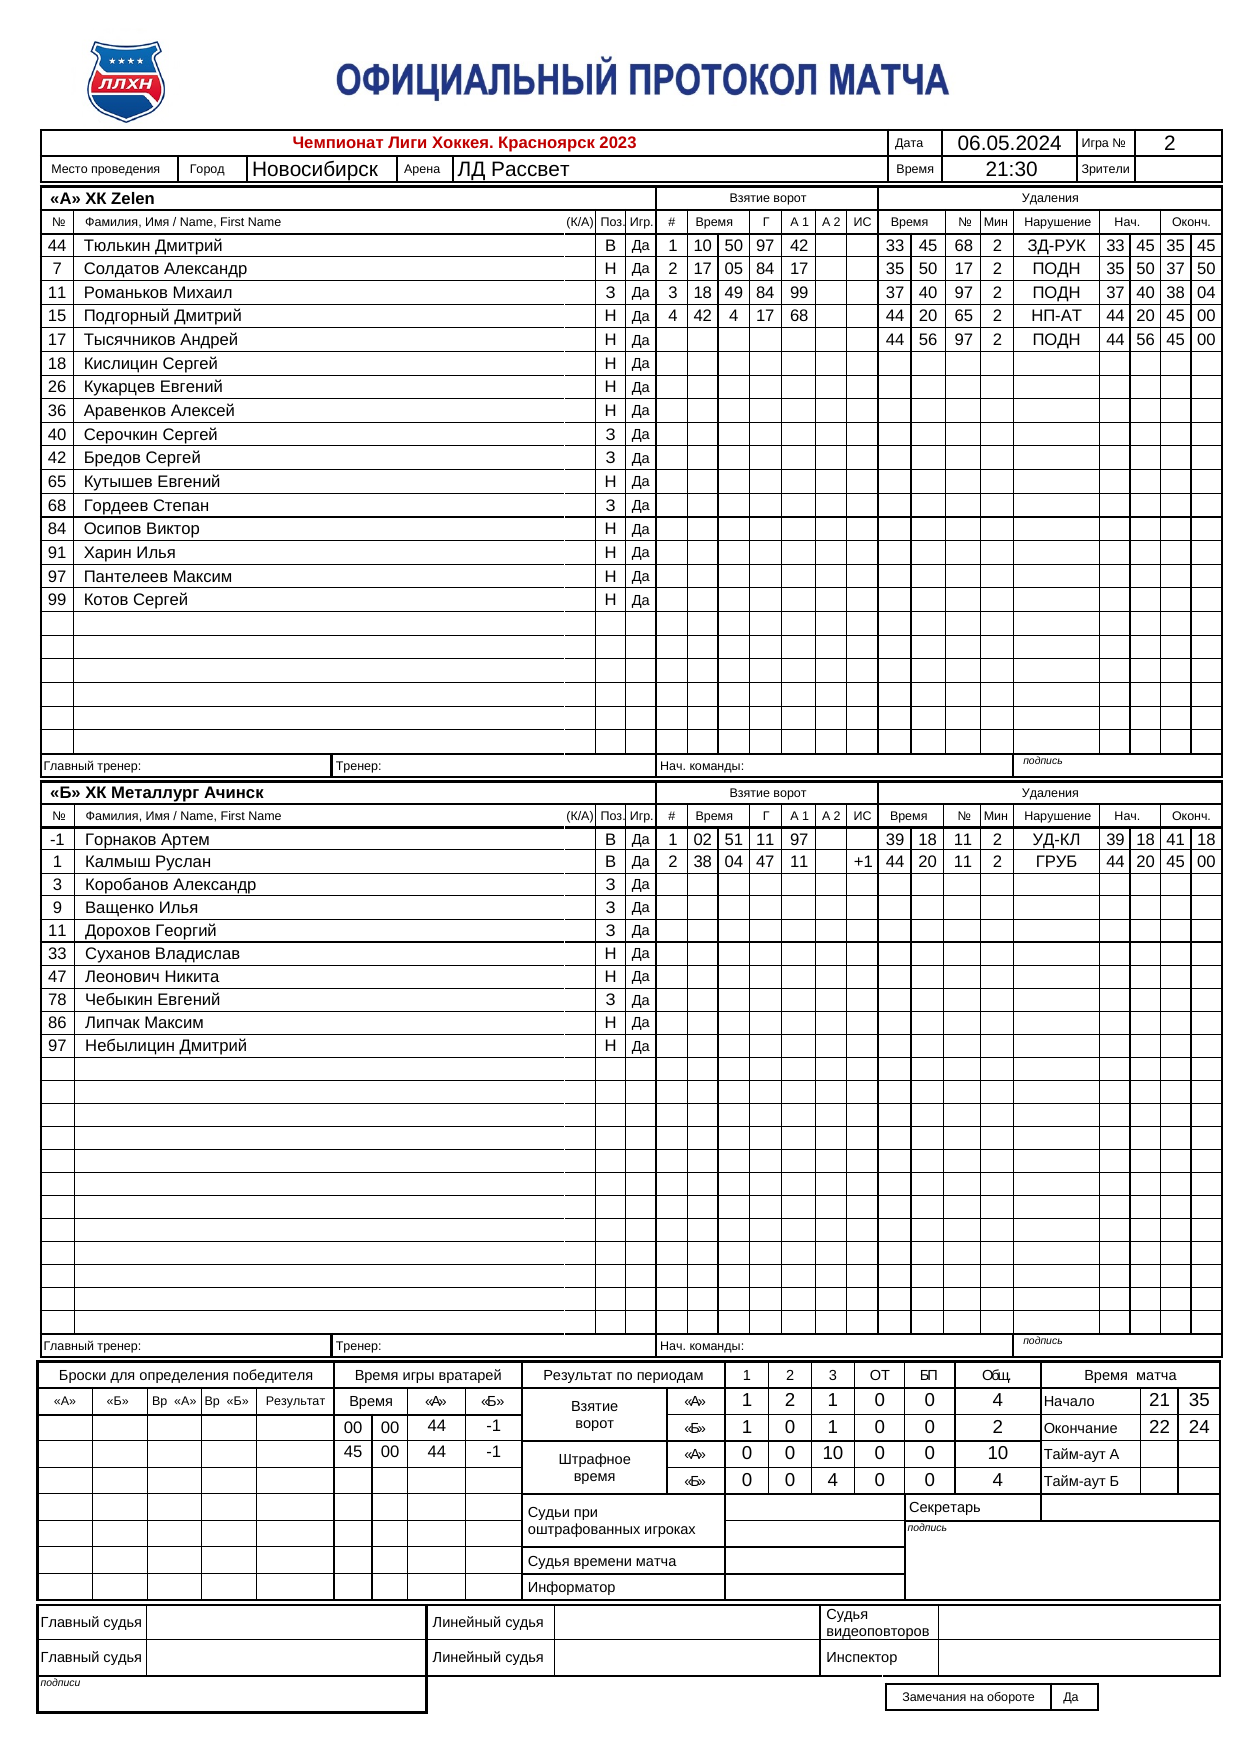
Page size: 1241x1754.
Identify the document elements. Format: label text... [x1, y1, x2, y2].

table_cell 50 [912, 257, 945, 280]
table_cell [944, 1035, 980, 1057]
table_cell 2 [657, 257, 687, 280]
table_cell [202, 1416, 256, 1440]
table_cell [565, 874, 595, 895]
table_cell [688, 494, 717, 516]
table_cell 4 [956, 1468, 1040, 1493]
table_cell 00 [1192, 305, 1221, 327]
table_cell [981, 1127, 1013, 1149]
table_cell [719, 1012, 749, 1033]
table_cell [565, 235, 595, 256]
table_cell А 2 [816, 211, 846, 233]
table_cell З [596, 281, 625, 303]
table_cell 44 [879, 328, 910, 351]
table_cell З [596, 896, 625, 918]
table_cell [719, 399, 749, 422]
table_cell [816, 1242, 846, 1264]
table_cell [1192, 1104, 1221, 1126]
table_cell Линейный судья [428, 1606, 554, 1639]
table_cell Бредов Сергей [74, 446, 564, 469]
table_cell [466, 1494, 521, 1520]
table_cell [75, 1311, 564, 1333]
table_cell [408, 1574, 465, 1599]
table_cell [944, 1173, 980, 1195]
table_cell Да [626, 281, 655, 303]
table_cell [847, 1173, 877, 1195]
table_cell «Б » [466, 1389, 521, 1413]
table_cell [1100, 730, 1129, 753]
table_header «Б» ХК Металлург Ачинск [42, 783, 655, 803]
table_header 2 [769, 1363, 811, 1387]
table_cell [879, 1288, 910, 1310]
table_cell -1 [466, 1441, 521, 1467]
table_cell 1 [726, 1389, 768, 1413]
table_cell [816, 376, 846, 398]
table_cell [1192, 423, 1221, 445]
table_cell [944, 1219, 980, 1241]
table_cell [879, 707, 910, 729]
table_cell [1100, 1288, 1129, 1310]
table_cell [816, 896, 846, 918]
table_cell [879, 399, 910, 422]
table_cell Леонович Никита [75, 966, 564, 987]
table_cell [816, 1127, 846, 1149]
table_cell Нач. [1100, 211, 1160, 233]
table_cell -1 [42, 829, 74, 849]
table_cell 42 [42, 446, 73, 469]
table_cell [1192, 565, 1221, 587]
table_cell [1100, 612, 1129, 634]
table_cell [565, 829, 595, 849]
table_cell 38 [688, 850, 717, 872]
table_cell [257, 1547, 333, 1573]
table_cell [944, 1058, 980, 1079]
table_cell [981, 1081, 1013, 1103]
table_cell [750, 612, 781, 634]
table_cell «Б» [93, 1389, 147, 1413]
table_cell [719, 494, 749, 516]
table_cell [912, 565, 945, 587]
table_cell 3 [42, 874, 74, 895]
table_cell [847, 305, 877, 327]
table_cell ИС [847, 211, 877, 233]
table_cell [1014, 896, 1099, 918]
table_header 06.05.2024 [943, 131, 1076, 155]
table_cell [596, 1081, 625, 1103]
table_cell [1192, 1219, 1221, 1241]
table_cell [1192, 1150, 1221, 1172]
table_cell [565, 1081, 595, 1103]
table_cell [373, 1521, 407, 1546]
table_cell [981, 612, 1013, 634]
table_cell [879, 896, 910, 918]
table_cell 00 [335, 1416, 371, 1440]
table_cell [946, 352, 980, 374]
table_cell [565, 352, 595, 374]
table_cell [657, 659, 687, 682]
table_cell [1192, 1127, 1221, 1149]
table_cell Да [626, 1035, 655, 1057]
table_cell [688, 989, 717, 1011]
table_cell 84 [42, 518, 73, 540]
table_cell [782, 1173, 815, 1195]
table_cell [1100, 399, 1129, 422]
table_cell [1161, 376, 1190, 398]
table_cell [1014, 874, 1099, 895]
table_cell «А» [668, 1442, 724, 1467]
table_cell [1131, 1104, 1160, 1126]
table_cell [626, 1173, 655, 1195]
table_cell [657, 896, 687, 918]
table_cell [847, 707, 877, 729]
table_cell 56 [1131, 328, 1160, 351]
table_cell [202, 1574, 256, 1599]
table_cell [1192, 874, 1221, 895]
table_cell [1100, 1219, 1129, 1241]
table_cell [565, 281, 595, 303]
table_cell [1100, 376, 1129, 398]
table_cell [946, 588, 980, 611]
table_cell ПОДН [1014, 257, 1099, 280]
table_cell [879, 1012, 910, 1033]
table_cell ПОДН [1014, 328, 1099, 351]
table_cell [879, 470, 910, 493]
table_cell Оконч. [1161, 211, 1221, 233]
table_cell [981, 588, 1013, 611]
table_cell [879, 1035, 910, 1057]
table_header Взятие ворот [657, 188, 877, 209]
table_cell [750, 1311, 781, 1333]
table_cell [816, 1012, 846, 1033]
table_cell [944, 874, 980, 895]
table_cell [1131, 541, 1160, 564]
table_cell [1014, 1265, 1099, 1287]
table_cell Н [596, 966, 625, 987]
table_cell [750, 352, 781, 374]
table_cell [847, 1196, 877, 1218]
table_cell [847, 399, 877, 422]
table_cell 0 [905, 1415, 954, 1440]
table_cell «А» [39, 1389, 92, 1413]
table_cell [335, 1574, 371, 1599]
table_cell [1100, 446, 1129, 469]
table_cell [782, 541, 815, 564]
table_cell [1192, 1311, 1221, 1333]
table_cell [981, 943, 1013, 964]
table_cell [257, 1468, 333, 1493]
table_header Да [1052, 1685, 1097, 1709]
table_cell [1131, 423, 1160, 445]
table_cell [912, 1104, 943, 1126]
table_cell [1014, 494, 1099, 516]
table_cell 10 [688, 235, 717, 256]
table_cell [657, 1265, 687, 1287]
table_cell [750, 1265, 781, 1287]
table_cell [946, 518, 980, 540]
table_cell [816, 683, 846, 706]
table_cell [816, 659, 846, 682]
table_cell [816, 399, 846, 422]
table_cell Аравенков Алексей [74, 399, 564, 422]
table_cell 49 [719, 281, 749, 303]
table_cell [719, 518, 749, 540]
table_cell [408, 1547, 465, 1573]
table_cell # [657, 805, 687, 826]
table_cell [148, 1416, 201, 1440]
table_cell [1014, 1150, 1099, 1172]
table_cell В [596, 829, 625, 849]
table_cell [750, 636, 781, 658]
table_cell [75, 1265, 564, 1287]
table_cell Романьков Михаил [74, 281, 564, 303]
table_cell [75, 1242, 564, 1264]
table_header Броски для определения победителя [39, 1363, 333, 1387]
table_cell +1 [847, 850, 877, 872]
table_cell [1131, 707, 1160, 729]
table_cell [782, 1219, 815, 1241]
table_cell 97 [946, 328, 980, 351]
table_cell [750, 328, 781, 351]
table_cell [596, 1288, 625, 1310]
table_cell [626, 1150, 655, 1172]
table_cell [1161, 1288, 1190, 1310]
table_cell В [596, 235, 625, 256]
table_cell ЛД Рассвет [454, 157, 887, 181]
table_cell [912, 1265, 943, 1287]
table_cell [782, 494, 815, 516]
table_cell [719, 707, 749, 729]
table_cell [148, 1468, 201, 1493]
table_cell Подгорный Дмитрий [74, 305, 564, 327]
table_cell [782, 1150, 815, 1172]
table_cell Игр. [626, 211, 655, 233]
table_cell [750, 565, 781, 587]
table_cell [847, 829, 877, 849]
table_cell [946, 730, 980, 753]
table_cell [202, 1521, 256, 1546]
table_cell 18 [42, 352, 73, 374]
table_cell [782, 565, 815, 587]
table_cell [565, 896, 595, 918]
table_cell [202, 1441, 256, 1467]
table_cell [75, 1173, 564, 1195]
table_cell [626, 1127, 655, 1149]
table_header Время игры вратарей [335, 1363, 521, 1387]
table_cell [1014, 565, 1099, 587]
table_cell [719, 1104, 749, 1126]
table_cell 37 [1161, 257, 1190, 280]
table_cell (К/А) [565, 805, 595, 826]
table_cell # [657, 211, 687, 233]
table_cell Ващенко Илья [75, 896, 564, 918]
table_cell [912, 730, 945, 753]
table_cell Н [596, 328, 625, 351]
table_cell [1014, 683, 1099, 706]
table_cell Н [596, 257, 625, 280]
table_cell [626, 1311, 655, 1333]
table_cell [981, 518, 1013, 540]
table_cell [626, 1242, 655, 1264]
table_cell [1014, 730, 1099, 753]
table_cell 44 [1100, 305, 1129, 327]
table_cell [565, 659, 595, 682]
table_cell [847, 1127, 877, 1149]
table_cell [1100, 966, 1129, 987]
table_cell [981, 966, 1013, 987]
table_cell [1100, 541, 1129, 564]
table_cell [428, 1677, 882, 1711]
table_cell 20 [912, 305, 945, 327]
table_cell [719, 1196, 749, 1218]
table_cell 11 [750, 829, 781, 849]
table_cell [782, 376, 815, 398]
table_cell 02 [688, 829, 717, 849]
table_cell [912, 636, 945, 658]
table_cell Главный судья [39, 1640, 146, 1675]
table_cell [1192, 636, 1221, 658]
table_cell Пантелеев Максим [74, 565, 564, 587]
table_header 1 [726, 1363, 768, 1387]
table_header 3 [812, 1363, 854, 1387]
table_cell [565, 1058, 595, 1079]
table_cell [912, 1288, 943, 1310]
table_cell [719, 565, 749, 587]
table_cell 00 [1192, 328, 1221, 351]
table_cell 97 [42, 1035, 74, 1057]
table_cell 99 [42, 588, 73, 611]
table_cell [981, 1173, 1013, 1195]
table_cell 2 [981, 281, 1013, 303]
table_header Результат по периодам [523, 1363, 724, 1387]
table_cell [847, 328, 877, 351]
table_cell [1161, 1242, 1190, 1264]
table_cell Тренер: [333, 1335, 655, 1356]
table_cell [944, 966, 980, 987]
table_cell [912, 1012, 943, 1033]
table_cell [626, 659, 655, 682]
table_cell [912, 1127, 943, 1149]
table_cell [1192, 612, 1221, 634]
table_cell [1131, 636, 1160, 658]
table_cell 99 [782, 281, 815, 303]
table_cell [626, 636, 655, 658]
table_cell [657, 328, 687, 351]
table_cell [565, 328, 595, 351]
table_cell [847, 1081, 877, 1103]
table_cell [981, 920, 1013, 941]
table_cell [1192, 352, 1221, 374]
table_cell [657, 1150, 687, 1172]
table_cell [1141, 1468, 1177, 1493]
table_cell [74, 659, 564, 682]
table_cell [555, 1640, 819, 1675]
table_cell [981, 423, 1013, 445]
table_cell 56 [912, 328, 945, 351]
table_cell Главный тренер: [42, 1335, 330, 1356]
table_cell [1014, 1288, 1099, 1310]
table_cell [1131, 1081, 1160, 1103]
table_cell [981, 659, 1013, 682]
table_cell 11 [782, 850, 815, 872]
table_cell [847, 1311, 877, 1333]
table_cell [565, 305, 595, 327]
table_cell [1161, 588, 1190, 611]
table_cell [847, 1012, 877, 1033]
table_cell [816, 352, 846, 374]
table_cell [847, 446, 877, 469]
table_cell [42, 1127, 74, 1149]
table_cell [847, 874, 877, 895]
table_cell 11 [42, 281, 73, 303]
table_cell 44 [42, 235, 73, 256]
table_cell [148, 1494, 201, 1520]
table_cell [1100, 659, 1129, 682]
table_cell [719, 730, 749, 753]
table_cell [946, 636, 980, 658]
table_cell [1161, 659, 1190, 682]
table_cell [946, 470, 980, 493]
table_cell [750, 966, 781, 987]
table_cell [1014, 1173, 1099, 1195]
table_cell [688, 518, 717, 540]
table_cell [148, 1521, 201, 1546]
table_cell УД-КЛ [1014, 829, 1099, 849]
table_cell [981, 1196, 1013, 1218]
table_cell [1131, 518, 1160, 540]
table_cell 38 [1161, 281, 1190, 303]
table_cell 18 [1192, 829, 1221, 849]
table_cell [1161, 896, 1190, 918]
table_cell 17 [782, 257, 815, 280]
table_cell Да [626, 1012, 655, 1033]
table_cell [1100, 494, 1129, 516]
table_cell [596, 1150, 625, 1172]
table_cell [912, 707, 945, 729]
table_cell Горнаков Артем [75, 829, 564, 849]
table_cell [688, 1288, 717, 1310]
table_cell [42, 1058, 74, 1079]
table_cell [1192, 943, 1221, 964]
table_cell [946, 683, 980, 706]
table_cell [981, 730, 1013, 753]
table_cell [1131, 470, 1160, 493]
table_cell Линейный судья [428, 1640, 554, 1675]
table_cell Н [596, 1012, 625, 1033]
table_cell [1192, 1081, 1221, 1103]
table_cell [816, 1058, 846, 1079]
table_cell [596, 1219, 625, 1241]
table_cell [42, 1196, 74, 1218]
table_cell [981, 874, 1013, 895]
table_cell Время [688, 805, 749, 826]
table_cell [596, 612, 625, 634]
table_cell [939, 1606, 1219, 1639]
table_cell [1014, 659, 1099, 682]
table_cell [1131, 446, 1160, 469]
table_cell 45 [1161, 850, 1190, 872]
table_cell [750, 518, 781, 540]
table_cell [148, 1441, 201, 1467]
table_cell Фамилия, Имя / Name, First Name [75, 805, 565, 826]
table_cell [657, 1219, 687, 1241]
table_cell [565, 376, 595, 398]
table_cell [626, 1196, 655, 1218]
table_cell 11 [944, 829, 980, 849]
table_cell [688, 1127, 717, 1149]
table_cell «Б» [668, 1468, 724, 1493]
table_cell [565, 920, 595, 941]
table_cell 2 [956, 1415, 1040, 1440]
table_cell [1100, 1196, 1129, 1218]
table_cell [750, 423, 781, 445]
table_cell [657, 730, 687, 753]
table_cell Информатор [523, 1575, 724, 1599]
table_cell Поз. [596, 805, 625, 826]
table_cell [596, 659, 625, 682]
table_cell Нач. команды: [657, 1335, 1012, 1356]
table_cell [719, 636, 749, 658]
table_cell Н [596, 518, 625, 540]
table_cell Да [626, 829, 655, 849]
table_cell [688, 423, 717, 445]
table_cell [750, 707, 781, 729]
table_cell [657, 920, 687, 941]
table_cell [816, 874, 846, 895]
table_cell [879, 1265, 910, 1287]
table_cell подпись [1014, 1335, 1221, 1356]
table_cell [688, 896, 717, 918]
table_cell [816, 235, 846, 256]
table_cell [944, 1288, 980, 1310]
table_cell [1131, 1127, 1160, 1149]
table_cell [657, 943, 687, 964]
table_cell Штрафное время [523, 1442, 666, 1493]
table_cell [39, 1547, 92, 1573]
table_cell [596, 1311, 625, 1333]
table_cell [148, 1547, 201, 1573]
table_header «А» ХК Zelen [42, 188, 655, 209]
table_cell [847, 376, 877, 398]
table_cell [657, 707, 687, 729]
table_cell [688, 707, 717, 729]
table_cell [782, 730, 815, 753]
table_cell [596, 1196, 625, 1218]
table_cell [75, 1150, 564, 1172]
table_cell [816, 920, 846, 941]
table_cell [1136, 157, 1221, 181]
table_cell [879, 1219, 910, 1241]
table_cell подпись [906, 1522, 1219, 1599]
table_cell 35 [1179, 1389, 1219, 1413]
table_cell [1100, 1058, 1129, 1079]
table_cell [1100, 1173, 1129, 1195]
table_cell [719, 541, 749, 564]
table_cell 47 [42, 966, 74, 987]
table_cell [847, 1035, 877, 1057]
table_cell 2 [981, 829, 1013, 849]
table_cell 26 [42, 376, 73, 398]
table_cell 0 [855, 1415, 904, 1440]
table_cell [688, 541, 717, 564]
table_cell [782, 1127, 815, 1149]
table_cell [981, 1288, 1013, 1310]
table_cell А 1 [782, 211, 815, 233]
table_cell Да [626, 305, 655, 327]
table_cell [202, 1468, 256, 1493]
table_cell -1 [466, 1416, 521, 1440]
table_cell [782, 446, 815, 469]
table_cell [39, 1468, 92, 1493]
table_cell [202, 1547, 256, 1573]
table_cell [657, 1127, 687, 1149]
table_cell 84 [750, 281, 781, 303]
table_cell [42, 683, 73, 706]
table_cell [981, 1012, 1013, 1033]
table_cell [719, 1035, 749, 1057]
table_cell [981, 541, 1013, 564]
table_cell [565, 943, 595, 964]
table_cell [1161, 730, 1190, 753]
table_cell Да [626, 989, 655, 1011]
table_cell [946, 446, 980, 469]
table_cell [373, 1494, 407, 1520]
table_cell [1014, 920, 1099, 941]
table_cell [726, 1521, 904, 1546]
table_cell [750, 1150, 781, 1172]
table_cell [782, 636, 815, 658]
table_cell подписи [39, 1677, 425, 1711]
table_cell [657, 423, 687, 445]
table_cell [879, 494, 910, 516]
table_cell [688, 352, 717, 374]
table_cell 47 [750, 850, 781, 872]
table_cell [596, 1173, 625, 1195]
table_cell [981, 446, 1013, 469]
table_cell [565, 1012, 595, 1033]
table_cell [657, 612, 687, 634]
table_cell Да [626, 423, 655, 445]
table_cell [912, 896, 943, 918]
table_cell [847, 943, 877, 964]
table_cell 42 [688, 305, 717, 327]
table_cell [816, 257, 846, 280]
table_cell [981, 352, 1013, 374]
table_cell [657, 1311, 687, 1333]
table_cell [596, 1265, 625, 1287]
table_cell [879, 683, 910, 706]
table_cell [1131, 659, 1160, 682]
table_cell [596, 707, 625, 729]
table_cell [1161, 920, 1190, 941]
table_cell № [42, 805, 74, 826]
table_cell [782, 352, 815, 374]
table_cell 24 [1179, 1415, 1219, 1440]
table_cell [596, 1242, 625, 1264]
table_cell [42, 1311, 74, 1333]
table_cell [657, 1288, 687, 1310]
table_cell 2 [981, 305, 1013, 327]
table_cell [847, 423, 877, 445]
table_cell [719, 966, 749, 987]
table_cell [1161, 541, 1190, 564]
table_cell [719, 1219, 749, 1241]
table_cell Гордеев Степан [74, 494, 564, 516]
table_cell Да [626, 352, 655, 374]
table_cell [596, 730, 625, 753]
table_cell [750, 1127, 781, 1149]
table_cell [750, 896, 781, 918]
table_cell [74, 612, 564, 634]
table_cell [1100, 518, 1129, 540]
table_cell [565, 612, 595, 634]
table_cell [750, 1035, 781, 1057]
table_cell 0 [769, 1442, 811, 1467]
table_cell [750, 446, 781, 469]
table_cell 44 [1100, 850, 1129, 872]
table_cell Котов Сергей [74, 588, 564, 611]
table_cell [1131, 966, 1160, 987]
table_cell [750, 1104, 781, 1126]
table_cell [1014, 1081, 1099, 1103]
table_cell [688, 399, 717, 422]
table_cell [1192, 1288, 1221, 1310]
table_cell Да [626, 257, 655, 280]
table_cell Фамилия, Имя / Name, First Name [74, 211, 565, 233]
table_cell [408, 1494, 465, 1520]
table_cell [657, 1035, 687, 1057]
table_cell [750, 376, 781, 398]
table_cell [688, 1219, 717, 1241]
table_cell 37 [879, 281, 910, 303]
table_cell [912, 352, 945, 374]
table_cell Н [596, 305, 625, 327]
table_cell 4 [812, 1468, 854, 1493]
table_cell [750, 943, 781, 964]
table_cell [816, 829, 846, 849]
table_cell [408, 1521, 465, 1546]
table_cell 1 [657, 235, 687, 256]
table_cell [847, 588, 877, 611]
table_cell [1131, 612, 1160, 634]
table_cell Игр. [626, 805, 655, 826]
table_cell 21:30 [943, 157, 1076, 181]
table_cell [847, 920, 877, 941]
table_cell 45 [912, 235, 945, 256]
table_cell [782, 874, 815, 895]
table_cell 00 [1192, 850, 1221, 872]
table_cell [1131, 1311, 1160, 1333]
table_cell [1014, 612, 1099, 634]
table_cell [688, 1012, 717, 1033]
table_cell [42, 707, 73, 729]
table_cell [1161, 636, 1190, 658]
table_cell Да [626, 470, 655, 493]
table_cell [944, 1012, 980, 1033]
table_cell 68 [42, 494, 73, 516]
table_cell З [596, 446, 625, 469]
table_cell Н [596, 352, 625, 374]
table_cell [981, 494, 1013, 516]
table_header Игра № [1078, 131, 1134, 155]
table_cell [1100, 707, 1129, 729]
table_cell 1 [726, 1415, 768, 1440]
table_cell [816, 943, 846, 964]
table_cell Суханов Владислав [75, 943, 564, 964]
table_cell Осипов Виктор [74, 518, 564, 540]
table_cell [596, 683, 625, 706]
table_cell [879, 565, 910, 587]
table_cell Г [750, 805, 781, 826]
table_cell [981, 636, 1013, 658]
table_cell Инспектор [821, 1640, 938, 1675]
table_cell [1131, 874, 1160, 895]
table_cell [1192, 730, 1221, 753]
table_cell [981, 683, 1013, 706]
table_cell [1131, 1012, 1160, 1033]
table_cell [1161, 1265, 1190, 1287]
table_cell [1192, 1035, 1221, 1057]
table_cell [657, 636, 687, 658]
table_cell [1192, 518, 1221, 540]
table_cell [750, 399, 781, 422]
table_cell [1100, 874, 1129, 895]
table_cell [944, 1265, 980, 1287]
table_cell [1100, 565, 1129, 587]
table_cell [1131, 730, 1160, 753]
table_cell [93, 1574, 147, 1599]
table_cell [42, 1081, 74, 1103]
table_cell Результат [257, 1389, 333, 1413]
table_cell [719, 1127, 749, 1149]
table_cell [981, 707, 1013, 729]
table_cell Кислицин Сергей [74, 352, 564, 374]
table_cell [750, 1219, 781, 1241]
table_cell 11 [42, 920, 74, 941]
table_cell 45 [1161, 305, 1190, 327]
table_cell [816, 1104, 846, 1126]
table_cell [688, 1196, 717, 1218]
table_cell [688, 376, 717, 398]
table_cell [466, 1521, 521, 1546]
table_cell [93, 1441, 147, 1467]
table_cell [847, 541, 877, 564]
table_cell 1 [812, 1415, 854, 1440]
table_cell [657, 874, 687, 895]
table_cell ИС [847, 805, 877, 826]
table_cell [335, 1547, 371, 1573]
table_cell [74, 636, 564, 658]
table_cell [719, 328, 749, 351]
table_cell [1014, 1196, 1099, 1218]
table_cell [1179, 1441, 1219, 1467]
table_cell Небылицин Дмитрий [75, 1035, 564, 1057]
table_cell [688, 1265, 717, 1287]
table_cell «А» [668, 1389, 724, 1413]
table_cell [944, 1196, 980, 1218]
table_cell [816, 989, 846, 1011]
table_cell [657, 989, 687, 1011]
table_cell [719, 446, 749, 469]
table_cell З [596, 989, 625, 1011]
table_cell 0 [855, 1389, 904, 1413]
table_cell [1161, 1173, 1190, 1195]
table_cell Да [626, 235, 655, 256]
table_cell [719, 376, 749, 398]
table_cell 15 [42, 305, 73, 327]
table_cell [847, 966, 877, 987]
table_cell [719, 896, 749, 918]
table_cell [816, 470, 846, 493]
table_cell [981, 1035, 1013, 1057]
table_cell [626, 683, 655, 706]
table_cell [565, 683, 595, 706]
table_cell 9 [42, 896, 74, 918]
table_cell 4 [719, 305, 749, 327]
table_cell Да [626, 565, 655, 587]
table_cell Место проведения [42, 157, 177, 181]
table_cell [93, 1416, 147, 1440]
table_cell ГРУБ [1014, 850, 1099, 872]
table_cell [1100, 1012, 1129, 1033]
table_cell [1100, 1265, 1129, 1287]
table_cell [719, 1058, 749, 1079]
table_cell [1161, 943, 1190, 964]
table_cell [816, 1196, 846, 1218]
table_cell 00 [373, 1416, 407, 1440]
table_cell [719, 1242, 749, 1264]
table_cell [879, 636, 910, 658]
table_cell [688, 1242, 717, 1264]
table_cell [688, 1173, 717, 1195]
table_cell 1 [657, 829, 687, 849]
table_cell Да [626, 943, 655, 964]
table_cell [946, 423, 980, 445]
table_cell 45 [335, 1441, 371, 1467]
table_cell Чебыкин Евгений [75, 989, 564, 1011]
table_cell [719, 352, 749, 374]
table_cell 2 [981, 850, 1013, 872]
table_cell [782, 920, 815, 941]
table_cell Тысячников Андрей [74, 328, 564, 351]
table_cell [1131, 1219, 1160, 1241]
table_cell [565, 565, 595, 587]
table_cell 65 [946, 305, 980, 327]
table_cell Мин [981, 805, 1013, 826]
table_cell Н [596, 541, 625, 564]
table_cell [147, 1640, 425, 1675]
table_cell [981, 1150, 1013, 1172]
table_cell [1014, 423, 1099, 445]
table_cell [1161, 1058, 1190, 1079]
table_cell [1161, 494, 1190, 516]
table_cell [879, 376, 910, 398]
table_cell 35 [879, 257, 910, 280]
table_cell [1192, 1196, 1221, 1218]
table_cell [847, 1219, 877, 1241]
table_cell 18 [688, 281, 717, 303]
table_cell [688, 565, 717, 587]
table_cell [879, 989, 910, 1011]
table_cell 33 [1100, 235, 1129, 256]
table_cell 97 [42, 565, 73, 587]
table_cell [596, 1058, 625, 1079]
table_cell [626, 707, 655, 729]
table_cell [1161, 1081, 1190, 1103]
table_cell [816, 730, 846, 753]
table_cell [1014, 989, 1099, 1011]
table_cell [1192, 376, 1221, 398]
table_cell [782, 1265, 815, 1287]
table_cell [1014, 352, 1099, 374]
table_cell [565, 1104, 595, 1126]
table_cell Начало [1042, 1389, 1140, 1413]
table_cell [1131, 588, 1160, 611]
table_cell [912, 1081, 943, 1103]
table_cell [1014, 707, 1099, 729]
table_header Удаления [879, 783, 1221, 803]
table_cell 41 [1161, 829, 1190, 849]
table_cell [981, 896, 1013, 918]
table_cell [946, 565, 980, 587]
table_cell [75, 1288, 564, 1310]
table_cell [1161, 399, 1190, 422]
table_cell [879, 423, 910, 445]
table_cell [981, 1104, 1013, 1126]
table_cell [981, 399, 1013, 422]
table_cell Н [596, 943, 625, 964]
table_cell 86 [42, 1012, 74, 1033]
table_cell [1161, 1150, 1190, 1172]
table_cell [1100, 1127, 1129, 1149]
table_cell [946, 612, 980, 634]
table_cell [782, 966, 815, 987]
table_cell 40 [912, 281, 945, 303]
table_cell [944, 1104, 980, 1126]
table_cell 78 [42, 989, 74, 1011]
table_header Дата [889, 131, 941, 155]
table_cell 84 [750, 257, 781, 280]
table_cell [1100, 943, 1129, 964]
table_cell Н [596, 470, 625, 493]
table_cell З [596, 494, 625, 516]
table_cell [466, 1574, 521, 1599]
table_cell В [596, 850, 625, 872]
table_cell [1141, 1441, 1177, 1467]
table_cell 68 [946, 235, 980, 256]
table_cell [912, 588, 945, 611]
table_cell [657, 1104, 687, 1126]
table_cell [1014, 541, 1099, 564]
table_cell Да [626, 399, 655, 422]
table_cell [782, 1242, 815, 1264]
table_cell [565, 850, 595, 872]
table_cell [1161, 352, 1190, 374]
table_cell [912, 1150, 943, 1172]
table_cell [39, 1521, 92, 1546]
table_cell [782, 1288, 815, 1310]
table_cell [1131, 1242, 1160, 1264]
table_cell [944, 989, 980, 1011]
table_cell [1131, 1288, 1160, 1310]
table_cell [847, 235, 877, 256]
table_cell Да [626, 850, 655, 872]
table_cell [373, 1468, 407, 1493]
table_cell [626, 1104, 655, 1126]
table_cell [879, 541, 910, 564]
table_cell [688, 1104, 717, 1126]
table_cell 0 [905, 1389, 954, 1413]
table_cell 97 [946, 281, 980, 303]
table_cell № [42, 211, 73, 233]
table_cell Да [626, 446, 655, 469]
table_cell 0 [726, 1442, 768, 1467]
table_cell [688, 1081, 717, 1103]
table_cell [847, 494, 877, 516]
table_cell [879, 1311, 910, 1333]
table_cell [39, 1574, 92, 1599]
table_cell [75, 1058, 564, 1079]
table_cell [981, 1242, 1013, 1264]
table_cell [466, 1547, 521, 1573]
table_cell 20 [912, 850, 943, 872]
table_cell [408, 1468, 465, 1493]
table_cell 2 [769, 1389, 811, 1413]
table_cell [1161, 683, 1190, 706]
table_cell [1192, 1265, 1221, 1287]
table_cell [719, 423, 749, 445]
table_cell [657, 541, 687, 564]
table_cell 17 [946, 257, 980, 280]
table_cell [912, 470, 945, 493]
table_cell [626, 730, 655, 753]
table_cell [147, 1606, 425, 1639]
table_cell [688, 966, 717, 987]
table_cell [657, 1081, 687, 1103]
table_cell [565, 1173, 595, 1195]
table_cell [879, 1150, 910, 1172]
table_cell Тайм-аут Б [1042, 1468, 1140, 1493]
table_cell [688, 1150, 717, 1172]
table_cell [1014, 446, 1099, 469]
table_cell [782, 1311, 815, 1333]
table_cell 45 [1131, 235, 1160, 256]
table_cell [816, 1150, 846, 1172]
table_cell [847, 730, 877, 753]
table_cell [657, 376, 687, 398]
table_cell [944, 896, 980, 918]
table_cell Кукарцев Евгений [74, 376, 564, 398]
table_cell А 1 [782, 805, 815, 826]
table_cell [42, 612, 73, 634]
table_header Взятие ворот [657, 783, 877, 803]
table_cell [750, 541, 781, 564]
table_cell [565, 989, 595, 1011]
table_cell [750, 683, 781, 706]
table_cell [816, 636, 846, 658]
table_cell [944, 1081, 980, 1103]
table_cell [148, 1574, 201, 1599]
table_cell Арена [398, 157, 452, 181]
table_cell [879, 1242, 910, 1264]
table_cell [1131, 399, 1160, 422]
table_cell [1131, 683, 1160, 706]
table_cell [626, 1058, 655, 1079]
table_cell 10 [812, 1442, 854, 1467]
table_cell [565, 1150, 595, 1172]
table_cell [719, 1311, 749, 1333]
table_cell [879, 446, 910, 469]
table_cell [1161, 989, 1190, 1011]
table_cell [1161, 446, 1190, 469]
table_cell 0 [769, 1415, 811, 1440]
table_cell [626, 1288, 655, 1310]
table_cell [1100, 588, 1129, 611]
table_cell 4 [956, 1389, 1040, 1413]
table_cell [565, 1288, 595, 1310]
table_cell [726, 1548, 904, 1573]
table_cell [847, 281, 877, 303]
table_cell Серочкин Сергей [74, 423, 564, 445]
table_cell 17 [688, 257, 717, 280]
table_cell [1014, 966, 1099, 987]
table_cell Время [688, 211, 749, 233]
table_cell Да [626, 896, 655, 918]
table_cell [657, 1196, 687, 1218]
table_cell [335, 1521, 371, 1546]
table_cell Мин [981, 211, 1013, 233]
table_cell 1 [42, 850, 74, 872]
table_cell 40 [1131, 281, 1160, 303]
table_cell [1192, 588, 1221, 611]
table_cell [565, 257, 595, 280]
table_cell Главный тренер: [42, 755, 330, 776]
table_cell [879, 1173, 910, 1195]
table_cell [93, 1521, 147, 1546]
table_cell 20 [1131, 305, 1160, 327]
table_cell [39, 1494, 92, 1520]
table_cell Секретарь [906, 1495, 1040, 1520]
table_cell [912, 920, 943, 941]
table_cell [816, 565, 846, 587]
table_cell [626, 1265, 655, 1287]
table_cell 44 [408, 1416, 465, 1440]
table_cell [981, 1058, 1013, 1079]
table_cell [847, 1288, 877, 1310]
table_cell Вр «Б» [202, 1389, 256, 1413]
table_cell 65 [42, 470, 73, 493]
table_cell [42, 1242, 74, 1264]
table_cell [1100, 683, 1129, 706]
table_cell [42, 636, 73, 658]
table_cell [1100, 1104, 1129, 1126]
table_cell [847, 612, 877, 634]
table_cell [1131, 352, 1160, 374]
table_cell [912, 1311, 943, 1333]
table_cell [879, 659, 910, 682]
table_cell Н [596, 588, 625, 611]
table_header Удаления [879, 188, 1221, 209]
table_cell [657, 518, 687, 540]
table_cell [93, 1494, 147, 1520]
table_cell 7 [42, 257, 73, 280]
table_cell [1192, 1058, 1221, 1079]
table_cell [39, 1416, 92, 1440]
table_cell [750, 1196, 781, 1218]
table_cell Липчак Максим [75, 1012, 564, 1033]
table_cell [688, 470, 717, 493]
table_cell [688, 1058, 717, 1079]
table_cell [657, 1173, 687, 1195]
table_cell [565, 399, 595, 422]
table_cell [657, 399, 687, 422]
table_cell Н [596, 399, 625, 422]
table_cell [816, 1265, 846, 1287]
table_cell [782, 1058, 815, 1079]
table_cell [879, 352, 910, 374]
table_cell [555, 1606, 819, 1639]
table_cell Солдатов Александр [74, 257, 564, 280]
table_cell [565, 1242, 595, 1264]
table_cell Да [626, 328, 655, 351]
table_cell 51 [719, 829, 749, 849]
table_cell [782, 1012, 815, 1033]
table_cell Да [626, 920, 655, 941]
table_cell № [944, 805, 980, 826]
table_cell [1100, 920, 1129, 941]
table_cell [39, 1441, 92, 1467]
table_cell [719, 659, 749, 682]
table_cell [782, 659, 815, 682]
table_cell [879, 966, 910, 987]
table_cell [750, 659, 781, 682]
table_cell [257, 1494, 333, 1520]
table_cell [719, 1173, 749, 1195]
table_cell [946, 494, 980, 516]
table_cell [688, 588, 717, 611]
table_cell [847, 1104, 877, 1126]
table_cell [202, 1494, 256, 1520]
table_cell [912, 612, 945, 634]
table_cell Нарушение [1014, 211, 1099, 233]
table_cell [912, 423, 945, 445]
table_cell [719, 588, 749, 611]
table_cell [565, 1196, 595, 1218]
table_cell [335, 1468, 371, 1493]
table_cell [912, 659, 945, 682]
table_cell [1192, 541, 1221, 564]
table_cell [74, 730, 564, 753]
table_cell [1192, 683, 1221, 706]
table_cell [565, 588, 595, 611]
table_cell [565, 730, 595, 753]
table_cell [981, 1265, 1013, 1287]
table_cell «А» [408, 1389, 465, 1413]
table_cell [782, 518, 815, 540]
table_cell [1192, 896, 1221, 918]
table_cell [912, 989, 943, 1011]
table_cell [816, 1288, 846, 1310]
table_cell [257, 1574, 333, 1599]
table_cell 50 [1131, 257, 1160, 280]
table_cell Да [626, 588, 655, 611]
table_cell [657, 1058, 687, 1079]
table_cell [847, 352, 877, 374]
table_cell Вр «А» [148, 1389, 201, 1413]
table_cell [1192, 659, 1221, 682]
table_cell [782, 612, 815, 634]
table_cell [719, 612, 749, 634]
table_cell [750, 1012, 781, 1033]
table_cell [912, 541, 945, 564]
table_cell [565, 1265, 595, 1287]
table_cell [42, 1288, 74, 1310]
table_cell [912, 518, 945, 540]
table_cell [847, 470, 877, 493]
table_cell [565, 541, 595, 564]
table_cell [1192, 446, 1221, 469]
table_cell НП-АТ [1014, 305, 1099, 327]
table_cell Да [626, 966, 655, 987]
table_cell [816, 966, 846, 987]
table_cell [816, 494, 846, 516]
table_cell [847, 1265, 877, 1287]
table_cell 33 [879, 235, 910, 256]
table_cell 39 [879, 829, 910, 849]
table_cell Судья времени матча [523, 1548, 724, 1573]
table_cell [750, 470, 781, 493]
table_cell [1100, 1150, 1129, 1172]
table_cell [750, 1288, 781, 1310]
table_cell [847, 989, 877, 1011]
table_cell [816, 328, 846, 351]
table_cell [74, 707, 564, 729]
table_cell [1131, 1058, 1160, 1079]
table_cell 2 [657, 850, 687, 872]
table_cell [42, 1150, 74, 1172]
table_cell [1161, 518, 1190, 540]
table_cell [565, 966, 595, 987]
table_cell 04 [719, 850, 749, 872]
table_cell [1131, 920, 1160, 941]
table_cell [565, 1311, 595, 1333]
table_cell [782, 683, 815, 706]
table_cell [257, 1416, 333, 1440]
table_cell № [946, 211, 980, 233]
table_cell [981, 376, 1013, 398]
table_cell [1161, 612, 1190, 634]
table_cell 21 [1141, 1389, 1177, 1413]
table_cell [257, 1441, 333, 1467]
table_cell [1014, 1311, 1099, 1333]
table_header Время матча [1042, 1363, 1219, 1387]
table_cell Н [596, 565, 625, 587]
table_cell 04 [1192, 281, 1221, 303]
table_cell [726, 1575, 904, 1599]
table_cell [75, 1219, 564, 1241]
table_cell [1014, 1104, 1099, 1126]
table_cell 35 [1100, 257, 1129, 280]
table_cell [750, 1242, 781, 1264]
table_cell [981, 989, 1013, 1011]
table_cell [816, 588, 846, 611]
table_cell Нач. команды: [657, 755, 1012, 776]
table_cell 0 [769, 1468, 811, 1493]
table_cell [847, 683, 877, 706]
table_cell [912, 966, 943, 987]
table_cell [816, 541, 846, 564]
table_cell [565, 636, 595, 658]
table_cell [657, 1012, 687, 1033]
table_cell [565, 1219, 595, 1241]
table_cell [42, 1219, 74, 1241]
table_cell [93, 1468, 147, 1493]
table_cell 33 [42, 943, 74, 964]
table_cell [1014, 1012, 1099, 1033]
table_cell Да [626, 494, 655, 516]
table_cell [912, 683, 945, 706]
table_cell 17 [750, 305, 781, 327]
table_cell [847, 1150, 877, 1172]
table_cell [719, 874, 749, 895]
table_cell [75, 1196, 564, 1218]
table_cell [847, 565, 877, 587]
table_cell [1192, 989, 1221, 1011]
table_cell [912, 1242, 943, 1264]
table_cell [782, 1081, 815, 1103]
table_cell [912, 446, 945, 469]
table_cell Главный судья [39, 1606, 146, 1639]
table_cell [816, 1311, 846, 1333]
table_cell [944, 1150, 980, 1172]
table_cell 22 [1141, 1415, 1177, 1440]
table_cell [688, 874, 717, 895]
table_cell [719, 920, 749, 941]
table_cell [1131, 1265, 1160, 1287]
table_cell [657, 446, 687, 469]
table_cell [1099, 1682, 1220, 1711]
table_cell Город [179, 157, 246, 181]
table_cell 50 [719, 235, 749, 256]
table_cell [816, 1081, 846, 1103]
table_cell [1014, 588, 1099, 611]
table_cell З [596, 874, 625, 895]
table_cell З [596, 920, 625, 941]
table_cell Да [626, 541, 655, 564]
table_cell [1161, 1311, 1190, 1333]
table_cell [1014, 518, 1099, 540]
table_cell 4 [657, 305, 687, 327]
table_cell [75, 1127, 564, 1149]
table_cell 37 [1100, 281, 1129, 303]
table_cell [719, 1265, 749, 1287]
table_cell Калмыш Руслан [75, 850, 564, 872]
table_cell [879, 1196, 910, 1218]
table_cell [816, 1035, 846, 1057]
table_cell [1192, 707, 1221, 729]
table_cell 91 [42, 541, 73, 564]
table_cell Тюлькин Дмитрий [74, 235, 564, 256]
table_cell [1161, 1104, 1190, 1126]
table_cell 44 [1100, 328, 1129, 351]
table_cell [565, 470, 595, 493]
table_cell [565, 494, 595, 516]
table_cell [782, 470, 815, 493]
table_cell [1100, 1081, 1129, 1103]
table_cell [1161, 1127, 1190, 1149]
table_cell [750, 1058, 781, 1079]
table_cell [719, 1081, 749, 1103]
table_cell [1131, 376, 1160, 398]
table_cell [93, 1547, 147, 1573]
table_cell [912, 1196, 943, 1218]
table_header Замечания на обороте [887, 1685, 1050, 1709]
table_cell [879, 1081, 910, 1103]
table_cell 44 [879, 305, 910, 327]
table_cell [816, 850, 846, 872]
table_cell Время [879, 211, 945, 233]
table_cell [1192, 966, 1221, 987]
table_cell [335, 1494, 371, 1520]
table_cell 0 [726, 1468, 768, 1493]
table_cell [944, 1127, 980, 1149]
table_cell [879, 612, 910, 634]
table_cell ПОДН [1014, 281, 1099, 303]
table_cell [719, 470, 749, 493]
table_cell [1161, 1012, 1190, 1033]
table_cell Новосибирск [248, 157, 396, 181]
table_cell [879, 588, 910, 611]
table_cell [879, 730, 910, 753]
table_cell [373, 1574, 407, 1599]
table_cell [719, 943, 749, 964]
table_cell 40 [42, 423, 73, 445]
table_cell 18 [912, 829, 943, 849]
table_cell Тренер: [333, 755, 655, 776]
table_cell [565, 518, 595, 540]
table_cell [1161, 874, 1190, 895]
table_cell Время [879, 805, 943, 826]
table_cell [816, 446, 846, 469]
table_cell [816, 1173, 846, 1195]
table_cell [912, 1173, 943, 1195]
table_cell [847, 636, 877, 658]
table_cell [565, 707, 595, 729]
table_cell [1192, 1242, 1221, 1264]
table_cell [688, 920, 717, 941]
table_cell [782, 707, 815, 729]
table_cell [750, 989, 781, 1011]
table_cell [782, 399, 815, 422]
table_cell [912, 1035, 943, 1057]
table_cell [1131, 989, 1160, 1011]
table_cell [42, 1173, 74, 1195]
table_cell [912, 494, 945, 516]
table_cell [946, 541, 980, 564]
table_cell [912, 1058, 943, 1079]
table_cell Поз. [596, 211, 625, 233]
table_cell [719, 683, 749, 706]
table_cell подпись [1014, 755, 1221, 776]
table_cell [626, 612, 655, 634]
table_cell [688, 683, 717, 706]
table_cell [847, 659, 877, 682]
table_cell [912, 399, 945, 422]
table_cell [847, 257, 877, 280]
table_cell Н [596, 1035, 625, 1057]
table_cell Да [626, 874, 655, 895]
table_cell [816, 305, 846, 327]
table_cell [1131, 1150, 1160, 1172]
table_cell Время [889, 157, 941, 181]
table_cell Время [335, 1389, 407, 1413]
table_cell [1192, 1173, 1221, 1195]
table_cell «Б» [668, 1415, 724, 1440]
table_cell [847, 896, 877, 918]
table_cell [657, 494, 687, 516]
table_cell Харин Илья [74, 541, 564, 564]
table_cell [719, 1288, 749, 1310]
table_cell [657, 470, 687, 493]
table_cell 97 [782, 829, 815, 849]
table_cell [879, 1058, 910, 1079]
table_cell [1014, 1058, 1099, 1079]
table_cell [847, 1058, 877, 1079]
table_cell [944, 1242, 980, 1264]
table_cell [782, 1104, 815, 1126]
table_cell [912, 874, 943, 895]
table_cell [688, 730, 717, 753]
table_cell [750, 730, 781, 753]
table_cell [816, 707, 846, 729]
table_cell [816, 518, 846, 540]
table_cell 11 [944, 850, 980, 872]
table_cell [688, 943, 717, 964]
table_cell [657, 352, 687, 374]
table_cell [782, 896, 815, 918]
table_cell [1192, 399, 1221, 422]
table_cell [912, 376, 945, 398]
table_cell [719, 989, 749, 1011]
table_cell 10 [956, 1442, 1040, 1467]
table_header 2 [1136, 131, 1221, 155]
table_cell Тайм-аут А [1042, 1441, 1140, 1467]
table_cell [1192, 494, 1221, 516]
table_cell [565, 1127, 595, 1149]
table_cell [782, 423, 815, 445]
table_cell [688, 1311, 717, 1333]
table_cell [75, 1081, 564, 1103]
table_cell [1014, 1219, 1099, 1241]
table_cell (К/А) [565, 211, 595, 233]
table_cell [688, 328, 717, 351]
table_cell [75, 1104, 564, 1126]
table_cell [883, 1677, 1220, 1681]
table_cell Н [596, 376, 625, 398]
table_cell Коробанов Александр [75, 874, 564, 895]
table_cell [1131, 1196, 1160, 1218]
table_cell [750, 588, 781, 611]
table_cell [1100, 989, 1129, 1011]
table_cell [946, 399, 980, 422]
table_cell 2 [981, 257, 1013, 280]
table_cell [1131, 1035, 1160, 1057]
table_cell 0 [855, 1442, 904, 1467]
table_cell [944, 943, 980, 964]
table_cell [847, 1242, 877, 1264]
table_cell А 2 [816, 805, 846, 826]
table_cell 17 [42, 328, 73, 351]
table_cell [750, 874, 781, 895]
table_cell [879, 920, 910, 941]
table_cell [1100, 1035, 1129, 1057]
table_cell [816, 1219, 846, 1241]
table_cell Кутышев Евгений [74, 470, 564, 493]
table_cell [750, 1173, 781, 1195]
table_cell 0 [855, 1468, 904, 1493]
table_cell [565, 446, 595, 469]
table_cell [981, 1311, 1013, 1333]
table_cell [257, 1521, 333, 1546]
table_cell [1100, 423, 1129, 445]
table_cell [816, 423, 846, 445]
table_cell 45 [1161, 328, 1190, 351]
table_cell 2 [981, 328, 1013, 351]
table_cell 18 [1131, 829, 1160, 849]
table_cell [1014, 1242, 1099, 1264]
table_cell [42, 1265, 74, 1287]
table_cell [782, 588, 815, 611]
table_cell [1014, 1127, 1099, 1149]
table_cell [596, 636, 625, 658]
table_cell 0 [905, 1442, 954, 1467]
table_cell [657, 966, 687, 987]
table_cell 00 [373, 1441, 407, 1467]
table_cell [42, 730, 73, 753]
table_cell [1100, 636, 1129, 658]
table_cell [688, 659, 717, 682]
table_cell [946, 707, 980, 729]
table_cell [1161, 470, 1190, 493]
table_cell [816, 281, 846, 303]
table_cell Окончание [1042, 1415, 1140, 1440]
table_cell [879, 1127, 910, 1149]
table_header Чемпионат Лиги Хоккея. Красноярск 2023 [42, 131, 887, 155]
table_cell [816, 612, 846, 634]
table_cell Да [626, 518, 655, 540]
table_cell [1100, 470, 1129, 493]
table_cell [946, 376, 980, 398]
table_cell Судья видеоповторов [821, 1606, 938, 1639]
table_cell [596, 1127, 625, 1149]
table_cell Судьи при оштрафованных игроках [523, 1495, 724, 1546]
table_cell [1131, 494, 1160, 516]
table_cell [981, 470, 1013, 493]
table_cell [782, 943, 815, 964]
table_cell [1161, 1035, 1190, 1057]
table_cell 45 [1192, 235, 1221, 256]
table_cell [750, 920, 781, 941]
table_cell [750, 1081, 781, 1103]
table_cell Взятие ворот [523, 1389, 666, 1440]
table_cell [1161, 423, 1190, 445]
table_cell ЗД-РУК [1014, 235, 1099, 256]
table_header БП [905, 1363, 954, 1387]
table_cell [782, 1035, 815, 1057]
table_cell [1014, 470, 1099, 493]
table_cell [657, 683, 687, 706]
table_cell [1161, 707, 1190, 729]
table_cell [466, 1468, 521, 1493]
table_cell 2 [981, 235, 1013, 256]
table_cell [1100, 1242, 1129, 1264]
table_cell [939, 1640, 1219, 1675]
table_cell [657, 588, 687, 611]
table_cell 1 [812, 1389, 854, 1413]
table_cell 20 [1131, 850, 1160, 872]
table_cell [1161, 565, 1190, 587]
table_cell [912, 943, 943, 964]
table_cell [1131, 565, 1160, 587]
table_cell 05 [719, 257, 749, 280]
table_cell 42 [782, 235, 815, 256]
table_cell [1014, 943, 1099, 964]
table_cell Г [750, 211, 781, 233]
table_cell З [596, 423, 625, 445]
table_cell [1161, 1196, 1190, 1218]
table_cell [1100, 1311, 1129, 1333]
table_cell [782, 989, 815, 1011]
table_cell [1161, 1219, 1190, 1241]
table_cell [946, 659, 980, 682]
table_cell [1192, 470, 1221, 493]
table_cell [42, 1104, 74, 1126]
table_cell [565, 1035, 595, 1057]
table_cell Дорохов Георгий [75, 920, 564, 941]
table_cell [1131, 943, 1160, 964]
table_cell [944, 920, 980, 941]
table_cell [879, 874, 910, 895]
table_cell [1042, 1495, 1219, 1520]
table_header ОТ [855, 1363, 904, 1387]
table_cell [750, 494, 781, 516]
table_cell 50 [1192, 257, 1221, 280]
table_cell [1014, 376, 1099, 398]
table_cell [626, 1081, 655, 1103]
table_cell [688, 1035, 717, 1057]
table_cell [1014, 399, 1099, 422]
table_cell [944, 1311, 980, 1333]
table_cell [42, 659, 73, 682]
table_cell [1100, 896, 1129, 918]
table_cell [879, 518, 910, 540]
table_cell [1014, 636, 1099, 658]
table_cell 44 [408, 1441, 465, 1467]
table_cell 97 [750, 235, 781, 256]
table_cell 36 [42, 399, 73, 422]
table_cell [657, 565, 687, 587]
table_cell [1014, 1035, 1099, 1057]
table_cell [626, 1219, 655, 1241]
table_cell 35 [1161, 235, 1190, 256]
table_cell [596, 1104, 625, 1126]
table_cell [1131, 1173, 1160, 1195]
table_cell Нач. [1100, 805, 1160, 826]
picture [5, 28, 1179, 129]
table_cell [1179, 1468, 1219, 1493]
table_cell [879, 1104, 910, 1126]
table_cell [782, 328, 815, 351]
table_cell Да [626, 376, 655, 398]
table_cell 68 [782, 305, 815, 327]
table_cell [565, 423, 595, 445]
table_cell [981, 1219, 1013, 1241]
table_cell 44 [879, 850, 910, 872]
table_cell [1131, 896, 1160, 918]
table_cell [1192, 920, 1221, 941]
table_cell [373, 1547, 407, 1573]
table_cell [688, 636, 717, 658]
table_cell [726, 1495, 904, 1520]
table_cell [912, 1219, 943, 1241]
table_cell [74, 683, 564, 706]
table_cell [847, 518, 877, 540]
table_cell Нарушение [1014, 805, 1099, 826]
table_cell [688, 612, 717, 634]
table_cell Оконч. [1161, 805, 1221, 826]
table_cell [981, 565, 1013, 587]
table_cell [782, 1196, 815, 1218]
table_cell [1192, 1012, 1221, 1033]
table_cell Зрители [1078, 157, 1134, 181]
table_cell 3 [657, 281, 687, 303]
table_cell 0 [905, 1468, 954, 1493]
table_header Общ. [956, 1363, 1040, 1387]
table_cell [1161, 966, 1190, 987]
table_cell [657, 1242, 687, 1264]
table_cell [719, 1150, 749, 1172]
table_cell [879, 943, 910, 964]
table_cell [1100, 352, 1129, 374]
table_cell 39 [1100, 829, 1129, 849]
table_cell [688, 446, 717, 469]
